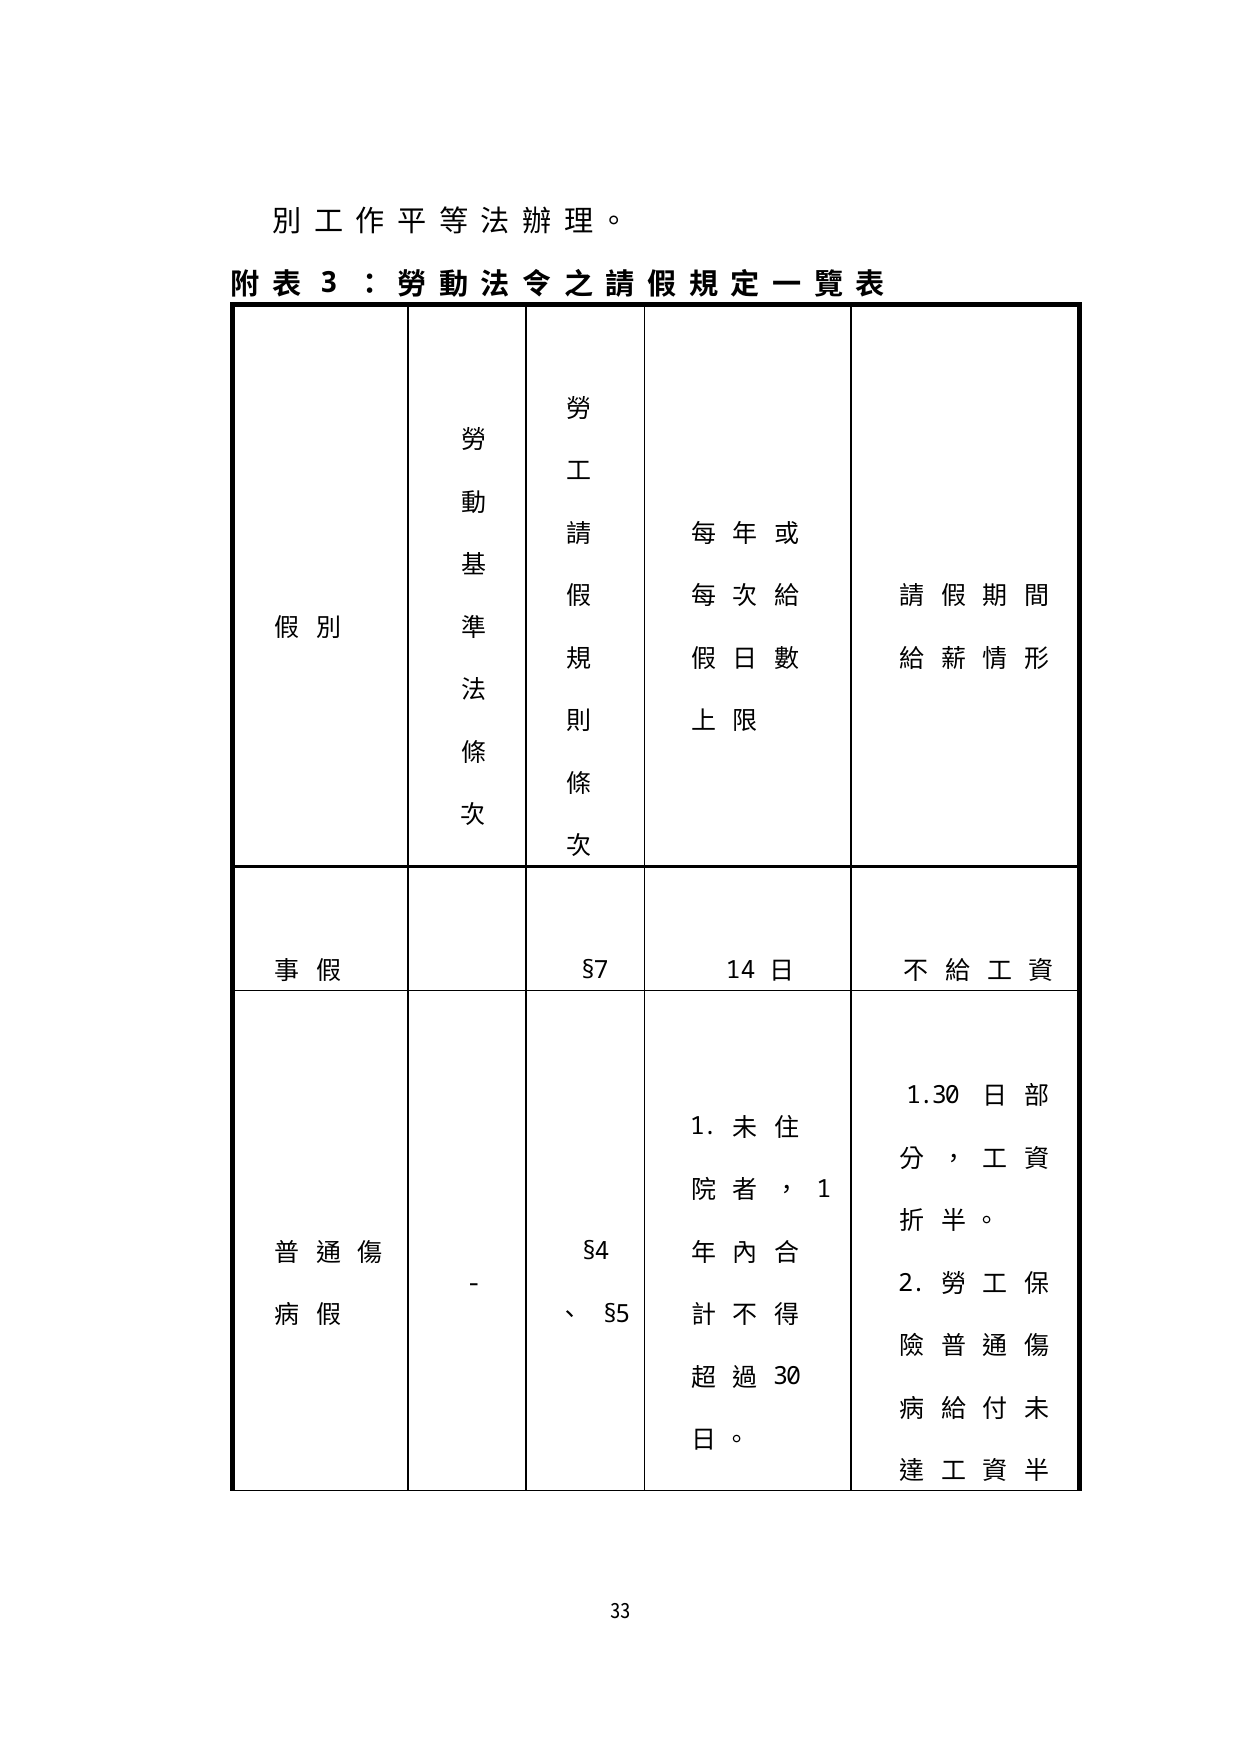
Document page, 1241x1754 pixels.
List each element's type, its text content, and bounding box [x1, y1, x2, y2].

table_cell §4、§5 [527, 991, 644, 1490]
table_header 每年或每次給假日數上限 [645, 307, 850, 865]
table_cell 不給工資 [852, 868, 1077, 990]
table_cell 14日 [645, 868, 850, 990]
table_header 勞動基準法條次 [409, 307, 525, 865]
table_cell 普通傷病假 [235, 991, 407, 1490]
table_header 請假期間給薪情形 [852, 307, 1077, 865]
table_cell 事假 [235, 868, 407, 990]
table_cell §7 [527, 868, 644, 990]
table_header 勞工請假規則條次 [527, 307, 644, 865]
table_cell 1.未住院者，1年內合計不得超過30日。 [645, 991, 850, 1490]
text 別工作平等法辦理。 [242, 177, 1058, 240]
table_cell 1.30日部分，工資折半。 2.勞工保險普通傷病給付未達工資半 [852, 991, 1077, 1490]
table_header 假別 [235, 307, 407, 865]
table_cell [409, 868, 525, 990]
text 附表3：勞動法令之請假規定一覽表 [220, 240, 1058, 302]
table_cell - [409, 991, 525, 1490]
